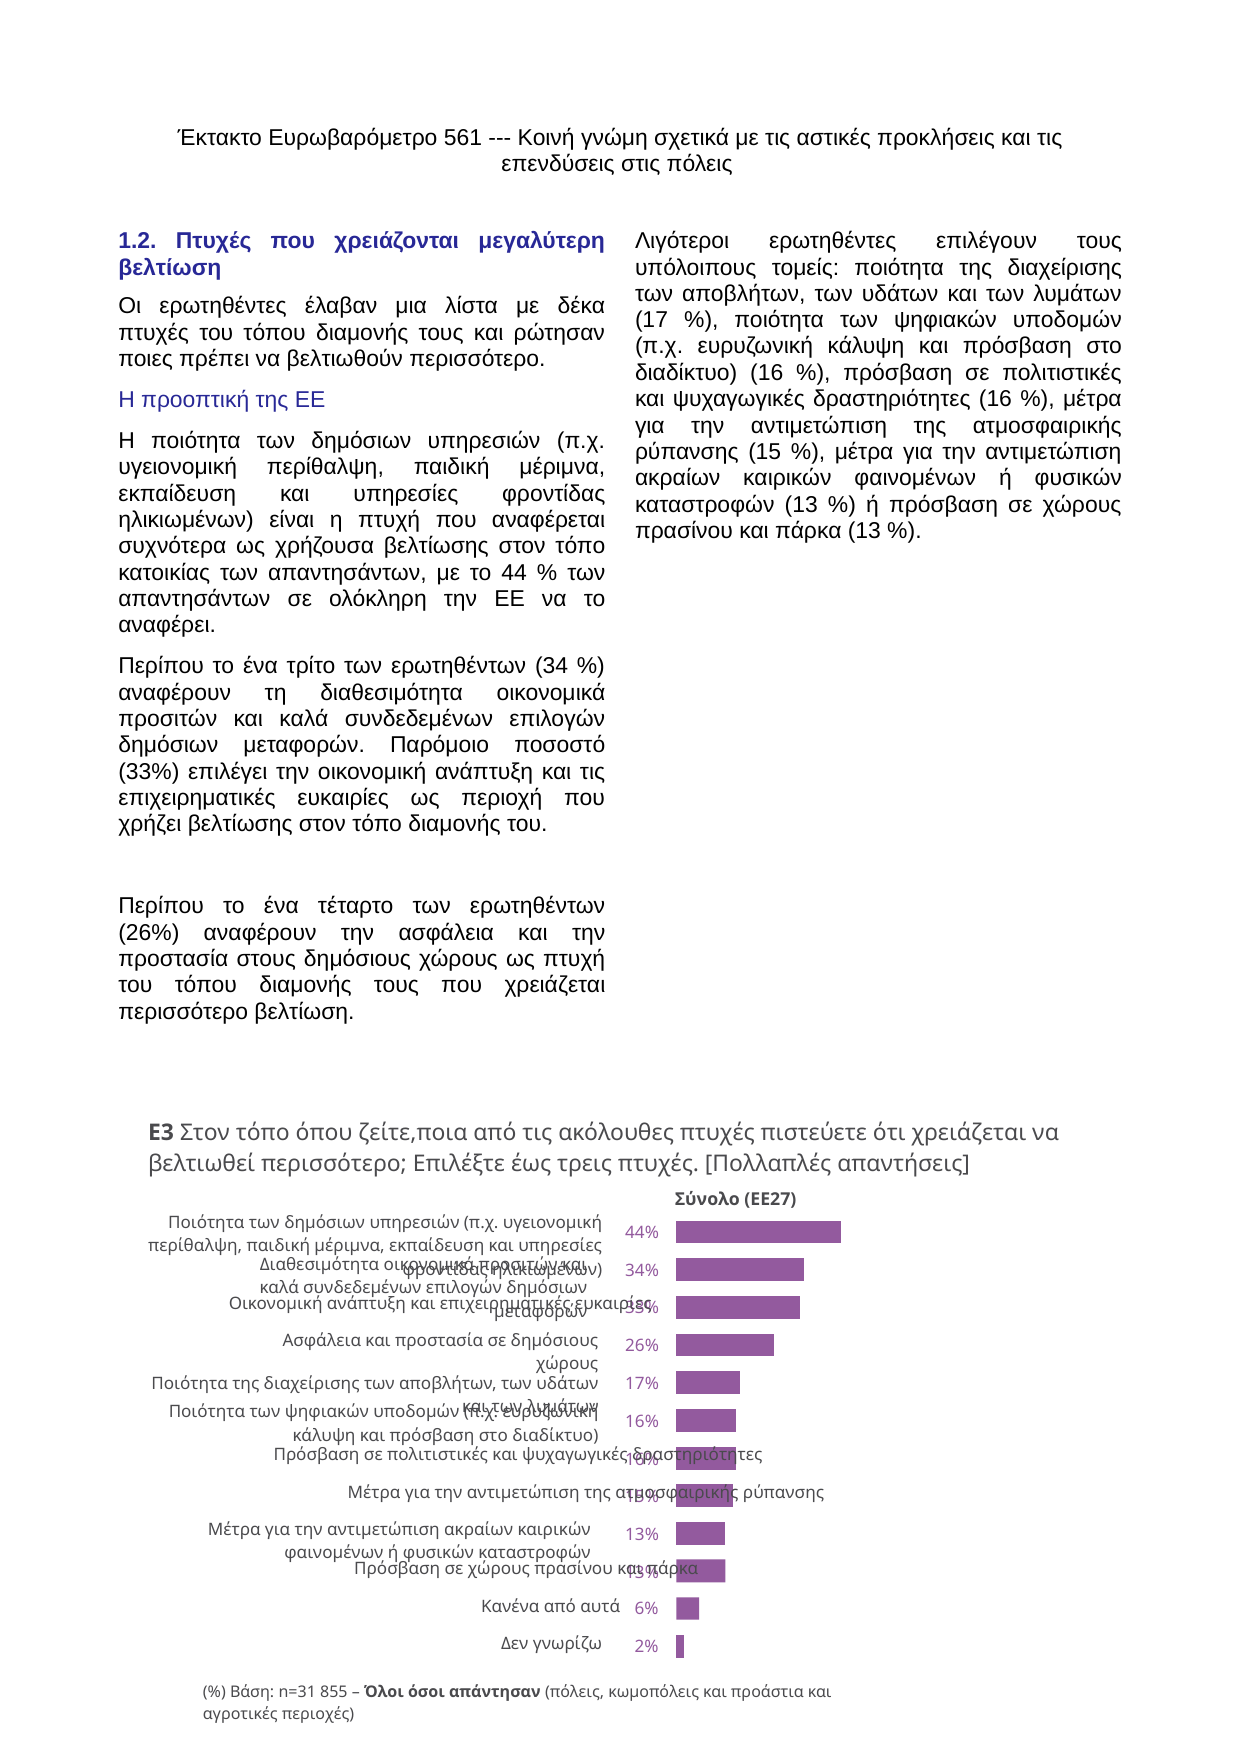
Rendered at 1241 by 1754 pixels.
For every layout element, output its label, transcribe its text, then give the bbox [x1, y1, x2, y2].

text Περίπου το ένα τρίτο των ερωτηθέντων (34 %) αναφέρουν τη διαθεσιμότητα οικονομικά προσιτών και καλά συνδεδεμένων επιλογών δημόσιων μεταφορών. Παρόμοιο ποσοστό (33%) επιλέγει την οικονομική ανάπτυξη και τις επιχειρηματικές ευκαιρίες ως περιοχή που χρήζει βελτίωσης στον τόπο διαμονής του. [118, 652, 605, 837]
text Η προοπτική της ΕΕ [118, 386, 605, 412]
text Περίπου το ένα τέταρτο των ερωτηθέντων (26%) αναφέρουν την ασφάλεια και την προστασία στους δημόσιους χώρους ως πτυχή του τόπου διαμονής τους που χρειάζεται περισσότερο βελτίωση. [118, 892, 605, 1024]
text Η ποιότητα των δημόσιων υπηρεσιών (π.χ. υγειονομική περίθαλψη, παιδική μέριμνα, εκπαίδευση και υπηρεσίες φροντίδας ηλικιωμένων) είναι η πτυχή που αναφέρεται συχνότερα ως χρήζουσα βελτίωσης στον τόπο κατοικίας των απαντησάντων, με το 44 % των απαντησάντων σε ολόκληρη την ΕΕ να το αναφέρει. [118, 427, 605, 638]
text Λιγότεροι ερωτηθέντες επιλέγουν τους υπόλοιπους τομείς: ποιότητα της διαχείρισης των αποβλήτων, των υδάτων και των λυμάτων (17 %), ποιότητα των ψηφιακών υποδομών (π.χ. ευρυζωνική κάλυψη και πρόσβαση στο διαδίκτυο) (16 %), πρόσβαση σε πολιτιστικές και ψυχαγωγικές δραστηριότητες (16 %), μέτρα για την αντιμετώπιση της ατμοσφαιρικής ρύπανσης (15 %), μέτρα για την αντιμετώπιση ακραίων καιρικών φαινομένων ή φυσικών καταστροφών (13 %) ή πρόσβαση σε χώρους πρασίνου και πάρκα (13 %). [635, 227, 1122, 543]
subtitle 1.2. Πτυχές που χρειάζονται μεγαλύτερη βελτίωση [118, 227, 605, 280]
text Οι ερωτηθέντες έλαβαν μια λίστα με δέκα πτυχές του τόπου διαμονής τους και ρώτησαν ποιες πρέπει να βελτιωθούν περισσότερο. [118, 292, 605, 371]
